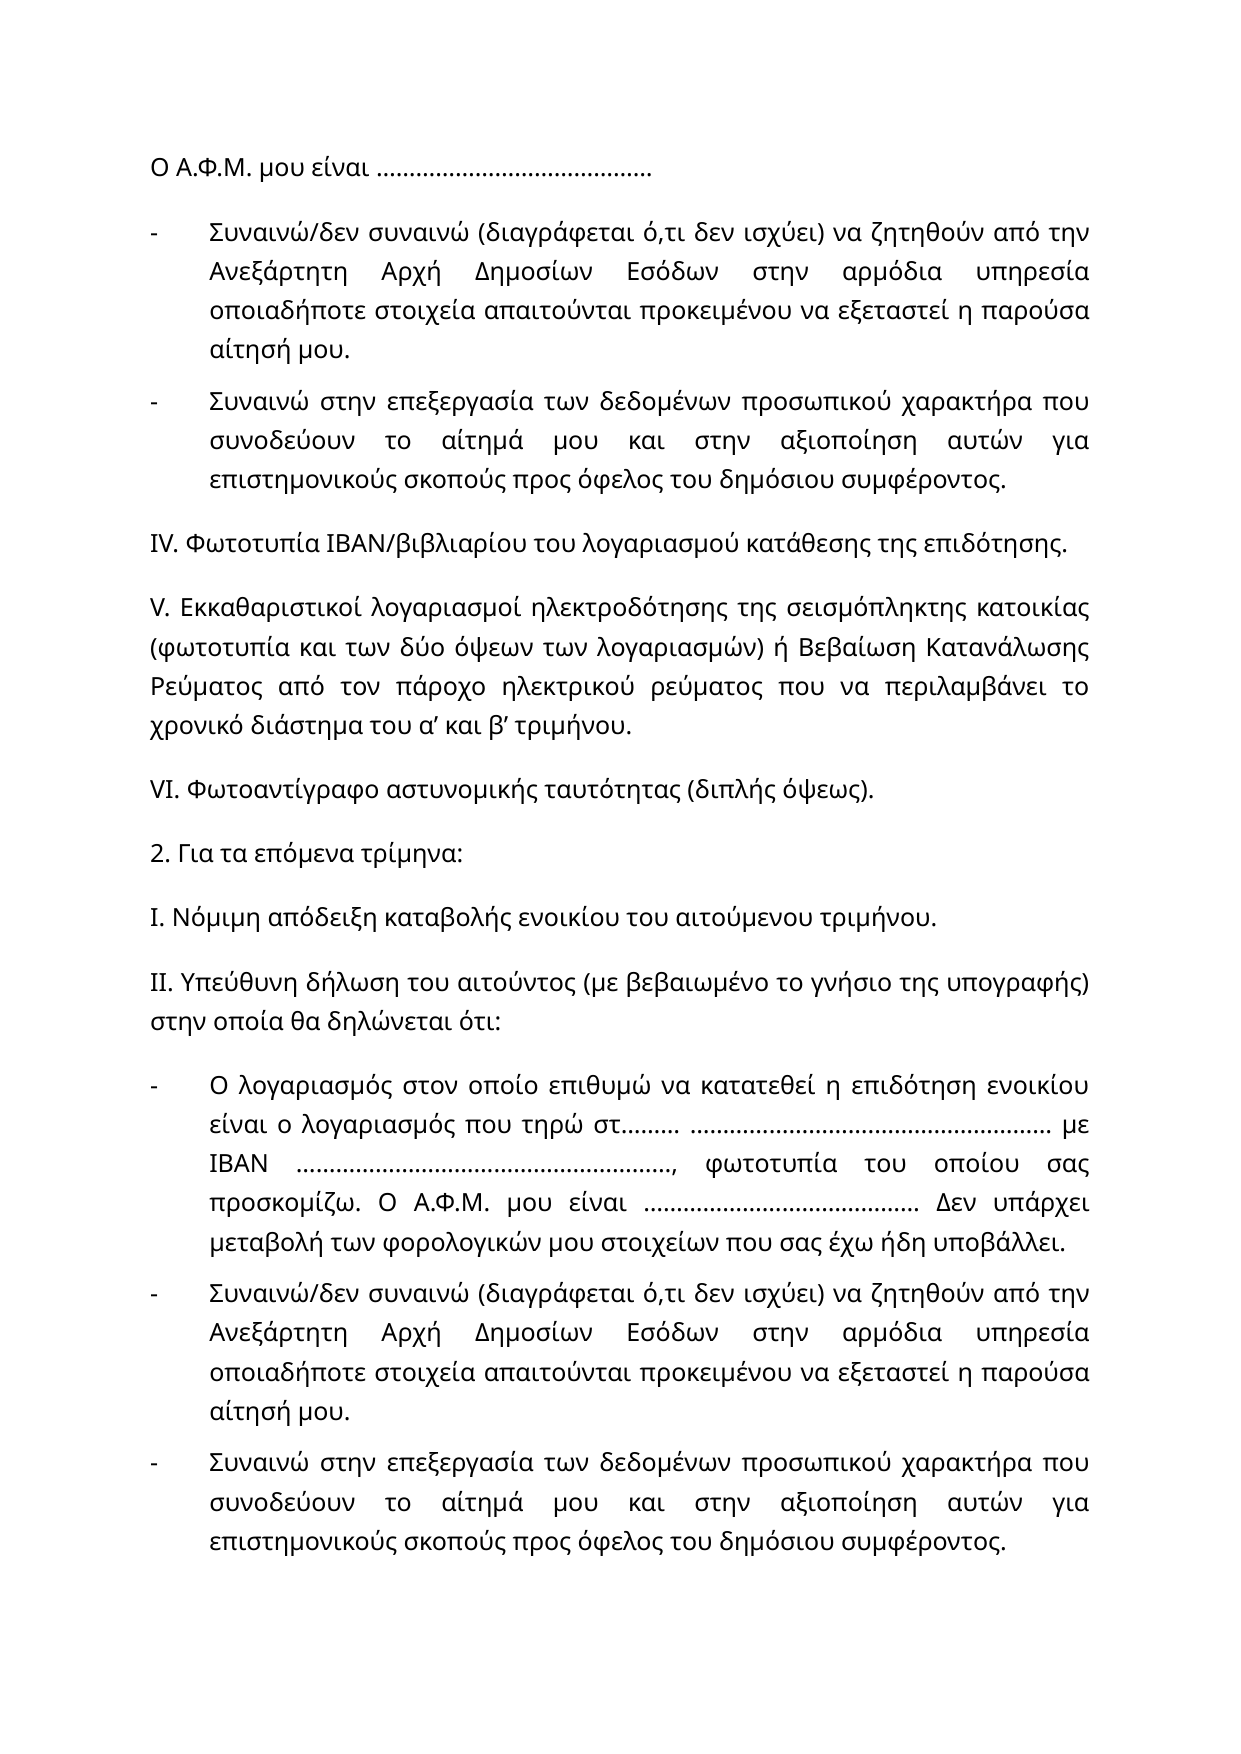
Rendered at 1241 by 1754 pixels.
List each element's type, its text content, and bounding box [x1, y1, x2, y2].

list - Συναινώ/δεν συναινώ (διαγράφεται ό,τι δεν ισχύει) να ζητηθούν από την Ανεξάρτητη Αρχή Δημοσίων Εσόδων στην αρμόδια υπηρεσία οποιαδήποτε στοιχεία απαιτούνται προκειμένου να εξεταστεί η παρούσα αίτησή μου. [150, 214, 1090, 366]
text 2. Για τα επόμενα τρίμηνα: [150, 836, 1090, 870]
text Ο Α.Φ.Μ. μου είναι …………………………………… [150, 150, 1090, 184]
text II. Υπεύθυνη δήλωση του αιτούντος (με βεβαιωμένο το γνήσιο της υπογραφής) στην οποία θα δηλώνεται ότι: [150, 964, 1090, 1037]
list - Συναινώ/δεν συναινώ (διαγράφεται ό,τι δεν ισχύει) να ζητηθούν από την Ανεξάρτητη Αρχή Δημοσίων Εσόδων στην αρμόδια υπηρεσία οποιαδήποτε στοιχεία απαιτούνται προκειμένου να εξεταστεί η παρούσα αίτησή μου. [150, 1276, 1090, 1427]
list - Ο λογαριασμός στον οποίο επιθυμώ να κατατεθεί η επιδότηση ενοικίου είναι ο λογαριασμός που τηρώ στ……… ……………………….……………………… με IBAN …………………………………………………, φωτοτυπία του οποίου σας προσκομίζω. Ο Α.Φ.Μ. μου είναι …………………………………… Δεν υπάρχει μεταβολή των φορολογικών μου στοιχείων που σας έχω ήδη υποβάλλει. [150, 1067, 1090, 1258]
text VI. Φωτοαντίγραφο αστυνομικής ταυτότητας (διπλής όψεως). [150, 772, 1090, 806]
list - Συναινώ στην επεξεργασία των δεδομένων προσωπικού χαρακτήρα που συνοδεύουν το αίτημά μου και στην αξιοποίηση αυτών για επιστημονικούς σκοπούς προς όφελος του δημόσιου συμφέροντος. [150, 383, 1090, 496]
list - Συναινώ στην επεξεργασία των δεδομένων προσωπικού χαρακτήρα που συνοδεύουν το αίτημά μου και στην αξιοποίηση αυτών για επιστημονικούς σκοπούς προς όφελος του δημόσιου συμφέροντος. [150, 1445, 1090, 1557]
text IV. Φωτοτυπία IBAN/βιβλιαρίου του λογαριασμού κατάθεσης της επιδότησης. [150, 526, 1090, 560]
text I. Νόμιμη απόδειξη καταβολής ενοικίου του αιτούμενου τριμήνου. [150, 900, 1090, 934]
text V. Εκκαθαριστικοί λογαριασμοί ηλεκτροδότησης της σεισμόπληκτης κατοικίας (φωτοτυπία και των δύο όψεων των λογαριασμών) ή Βεβαίωση Κατανάλωσης Ρεύματος από τον πάροχο ηλεκτρικού ρεύματος που να περιλαμβάνει το χρονικό διάστημα του α’ και β’ τριμήνου. [150, 590, 1090, 742]
